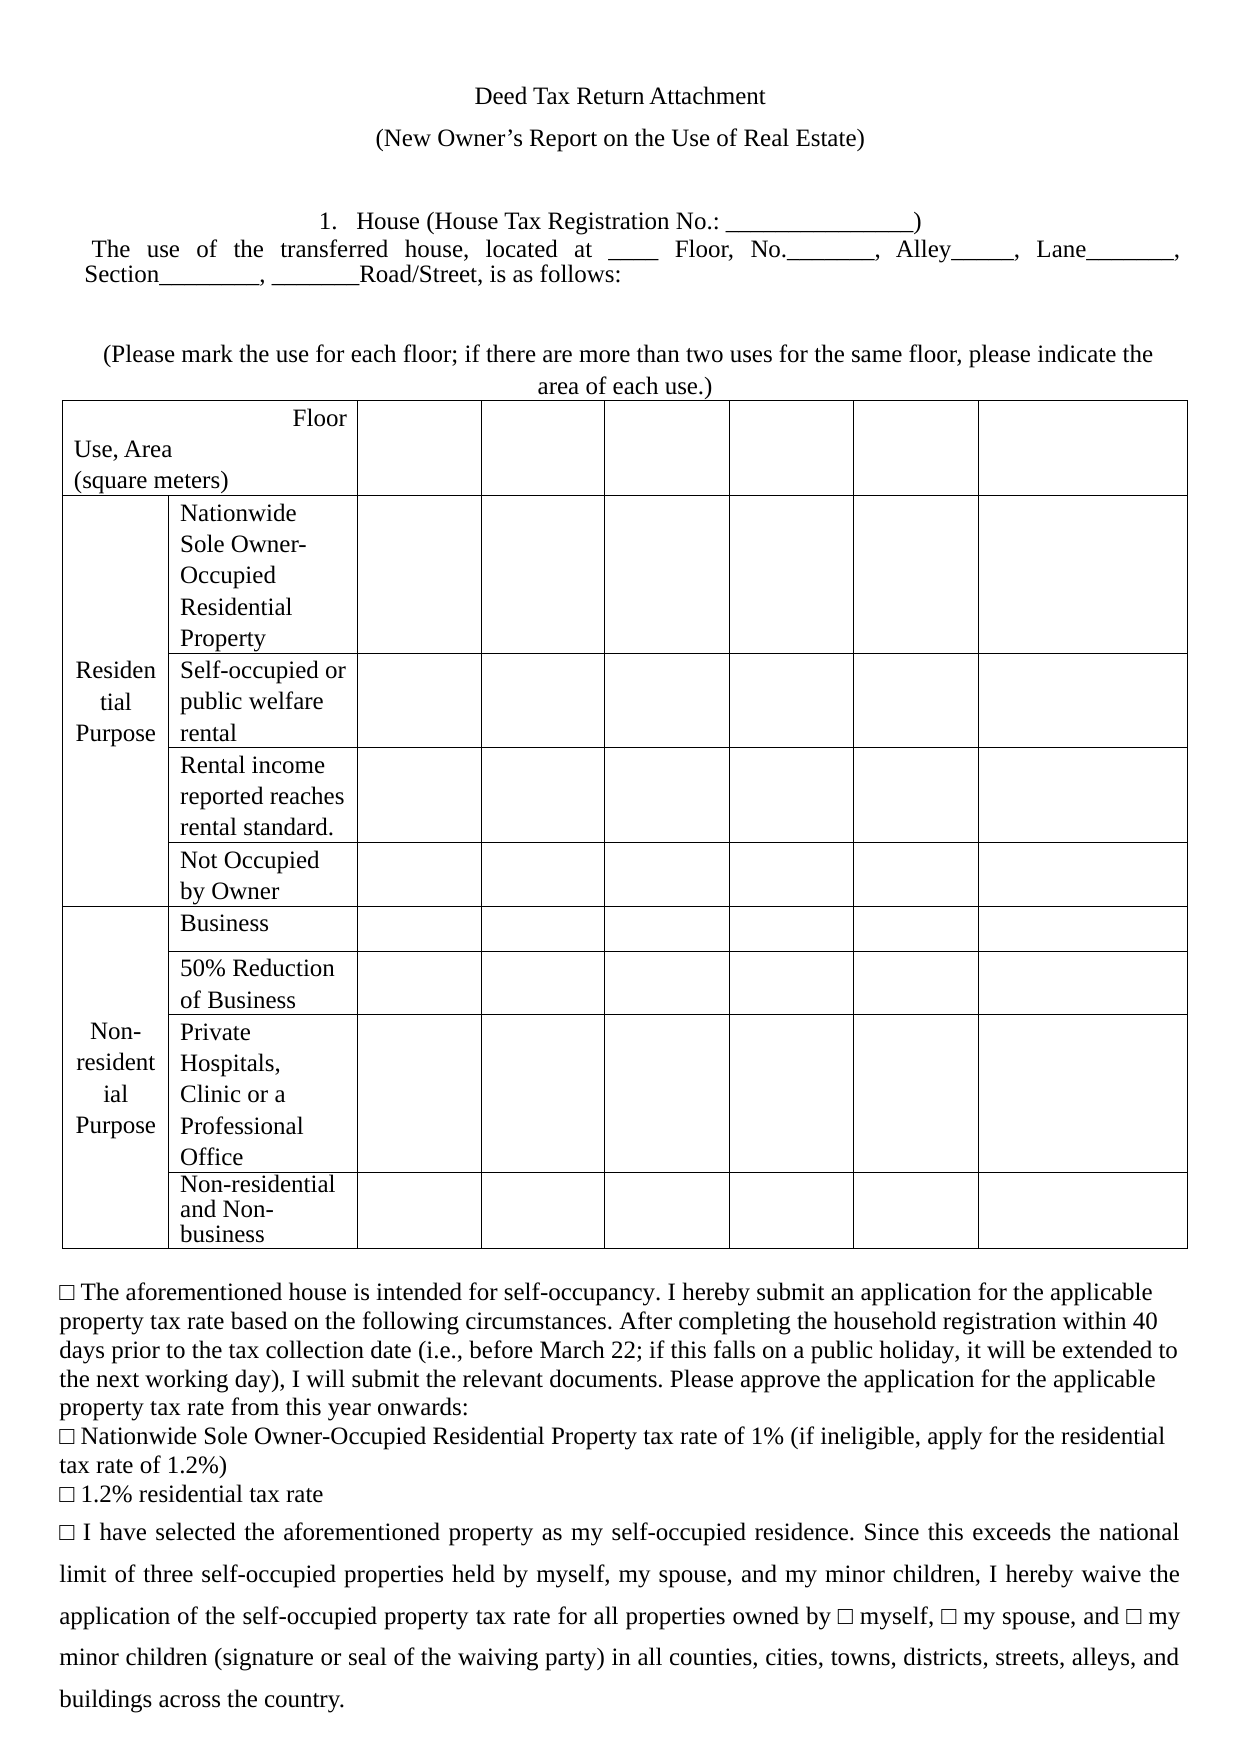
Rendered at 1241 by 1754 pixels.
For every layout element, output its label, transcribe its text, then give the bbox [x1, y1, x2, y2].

table_cell [979, 1015, 1187, 1172]
text □ The aforementioned house is intended for self-occupancy. I hereby submit an application for the applicable property tax rate based on the following circumstances. After completing the household registration within 40 days prior to the tax collection date (i.e., before March 22; if this falls on a public holiday, it will be extended to the next working day), I will submit the relevant documents. Please approve the application for the applicable property tax rate from this year onwards: [59, 1277, 1181, 1421]
table_cell [605, 843, 729, 906]
table_cell [979, 907, 1187, 951]
text □ I have selected the aforementioned property as my self-occupied residence. Since this exceeds the national limit of three self-occupied properties held by myself, my spouse, and my minor children, I hereby waive the application of the self-occupied property tax rate for all properties owned by □ myself, □ my spouse, and □ my minor children (signature or seal of the waiving party) in all counties, cities, towns, districts, streets, alleys, and buildings across the country. [59, 1507, 1181, 1716]
table_cell [605, 748, 729, 842]
text (New Owner’s Report on the Use of Real Estate) [59, 113, 1181, 154]
table_cell [730, 748, 853, 842]
table_cell [979, 843, 1187, 906]
table_cell [730, 907, 853, 951]
list House (House Tax Registration No.: _______________) [59, 196, 1181, 238]
table_cell [358, 843, 481, 906]
table_cell [482, 907, 604, 951]
text Deed Tax Return Attachment [59, 71, 1181, 113]
table_cell 50% Reduction of Business [169, 952, 357, 1014]
table_cell [730, 1173, 853, 1248]
table_cell [854, 654, 978, 747]
table_cell Business [169, 907, 357, 951]
table_cell Non-residential Purpose [63, 907, 168, 1248]
table_cell Not Occupied by Owner [169, 843, 357, 906]
table_cell [358, 496, 481, 652]
table_cell [358, 952, 481, 1014]
table_cell [605, 907, 729, 951]
table_cell Residential Purpose [63, 496, 168, 906]
table_cell [730, 401, 853, 495]
table_cell [854, 748, 978, 842]
table_header (Please mark the use for each floor; if there are more than two uses for the same floor, please indicate the area of ​​each use.) [63, 338, 1187, 400]
table_cell [979, 748, 1187, 842]
table_cell [730, 952, 853, 1014]
table_cell [482, 654, 604, 747]
table_cell [482, 1173, 604, 1248]
table_cell [854, 1173, 978, 1248]
table_cell [358, 401, 481, 495]
table_cell [979, 496, 1187, 652]
table_cell [854, 952, 978, 1014]
table_cell [482, 952, 604, 1014]
table_cell [605, 1015, 729, 1172]
table_cell [854, 907, 978, 951]
table_cell [358, 1173, 481, 1248]
table_cell [605, 654, 729, 747]
table_cell [482, 496, 604, 652]
table_cell [605, 952, 729, 1014]
table_cell [605, 496, 729, 652]
table_cell [854, 496, 978, 652]
table_cell [730, 496, 853, 652]
table_cell [979, 952, 1187, 1014]
table_cell [730, 843, 853, 906]
table_cell Private Hospitals, Clinic or a Professional Office [169, 1015, 357, 1172]
text □ Nationwide Sole Owner-Occupied Residential Property tax rate of 1% (if ineligible, apply for the residential tax rate of 1.2%) □ 1.2% residential tax rate [59, 1421, 1181, 1507]
table_cell [482, 748, 604, 842]
text The use of the transferred house, located at ____ Floor, No._______, Alley_____, Lane_______, Section________, _______Road/Street, is as follows: [59, 238, 1181, 288]
table_cell [979, 1173, 1187, 1248]
table_cell [730, 1015, 853, 1172]
table_cell [854, 401, 978, 495]
table_cell [482, 843, 604, 906]
table_cell [979, 654, 1187, 747]
table_cell [482, 401, 604, 495]
table_cell [358, 907, 481, 951]
table_cell Floor Use, Area (square meters) [63, 401, 357, 495]
table_cell [482, 1015, 604, 1172]
table_cell [979, 401, 1187, 495]
table_cell [854, 1015, 978, 1172]
table_cell [730, 654, 853, 747]
table_cell [854, 843, 978, 906]
table_cell [358, 654, 481, 747]
table_cell [605, 1173, 729, 1248]
table_cell Nationwide Sole Owner-Occupied Residential Property [169, 496, 357, 652]
table_cell [358, 1015, 481, 1172]
table_cell Non-residential and Non-business [169, 1173, 357, 1248]
table_cell [605, 401, 729, 495]
table_cell Self-occupied or public welfare rental [169, 654, 357, 747]
table_cell Rental income reported reaches rental standard. [169, 748, 357, 842]
table_cell [358, 748, 481, 842]
